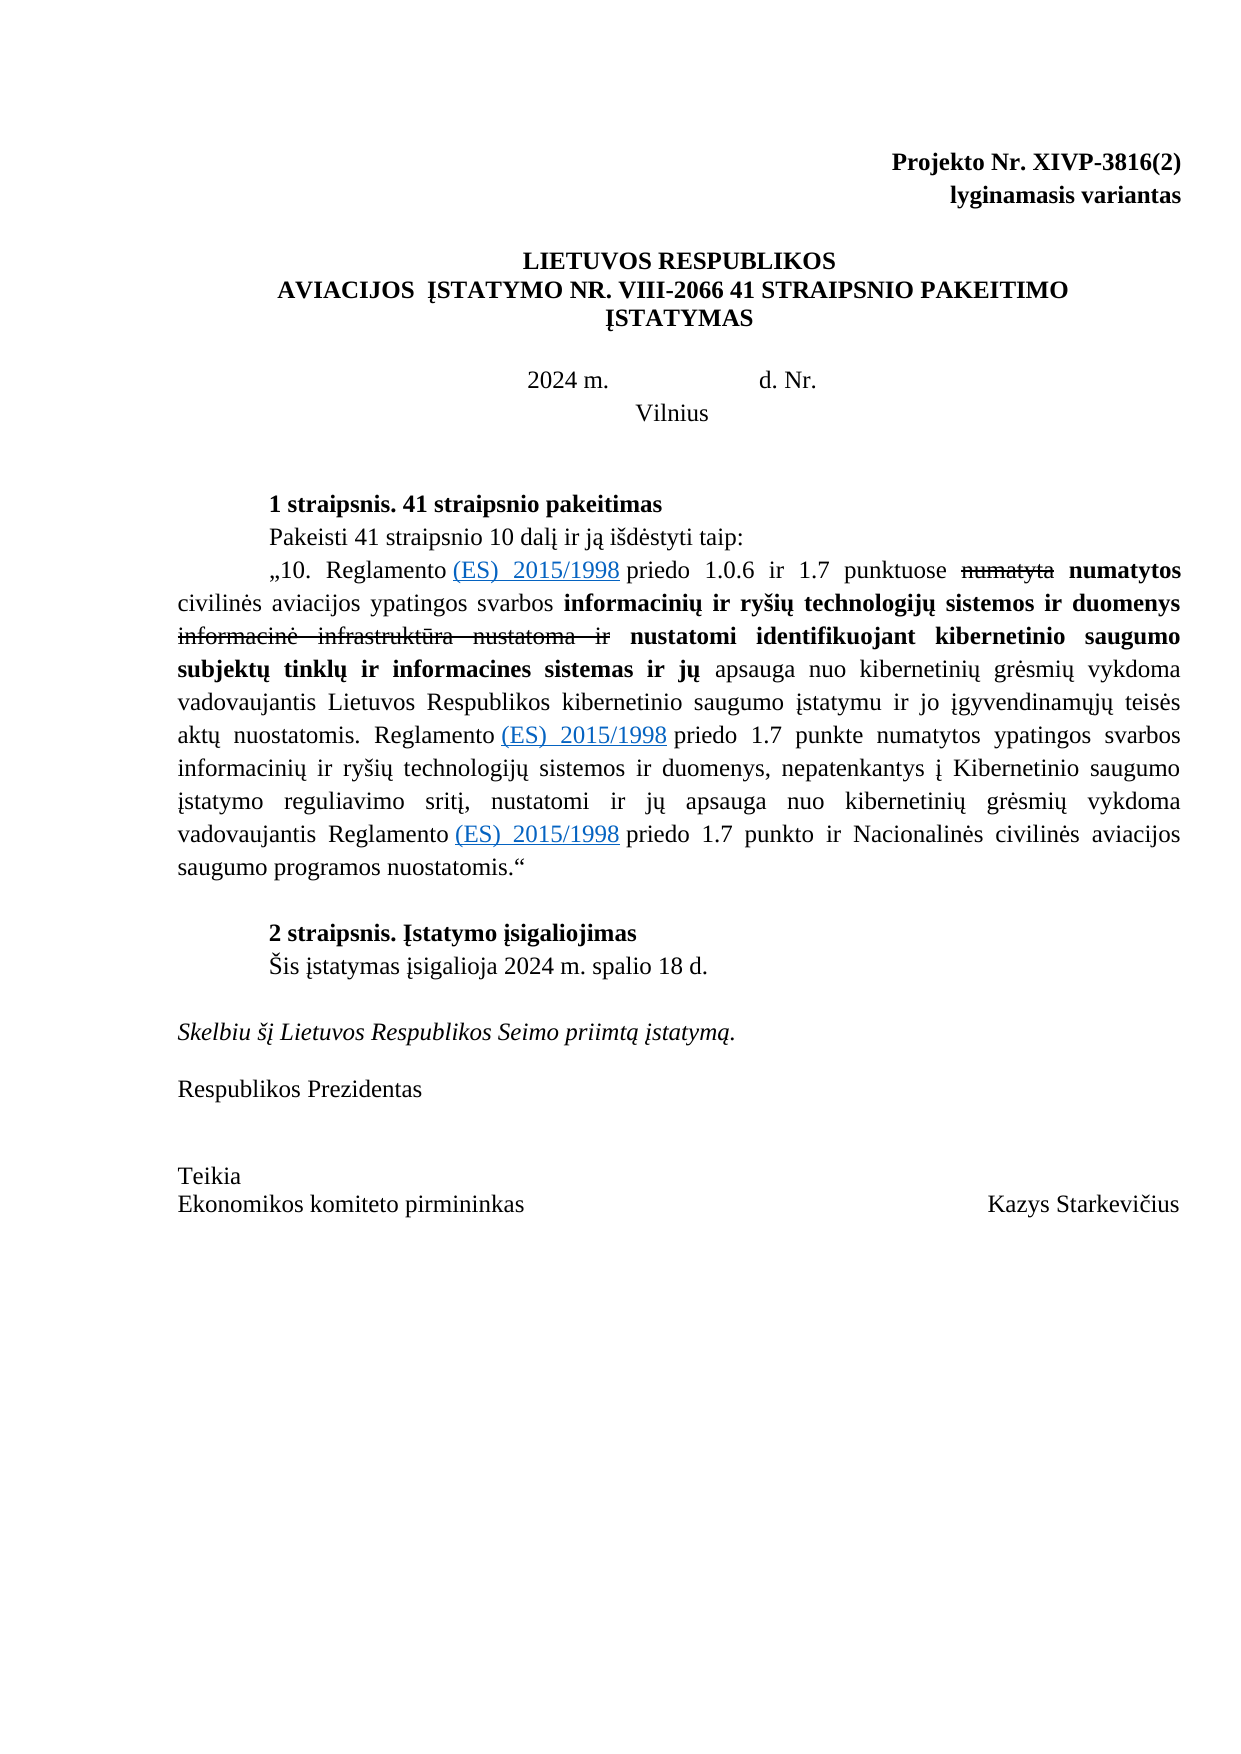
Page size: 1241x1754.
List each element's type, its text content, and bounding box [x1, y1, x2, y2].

text Ekonomikos komiteto pirmininkas Kazys Starkevičius [177, 1189, 1181, 1218]
text Respublikos Prezidentas [177, 1074, 1167, 1103]
text Skelbiu šį Lietuvos Respublikos Seimo priimtą įstatymą. [177, 1017, 1167, 1046]
text LIETUVOS RESPUBLIKOS [177, 246, 1181, 275]
text Šis įstatymas įsigalioja 2024 m. spalio 18 d. [177, 951, 1169, 980]
text lyginamasis variantas [177, 180, 1181, 209]
text Teikia [177, 1161, 1181, 1189]
text „10. Reglamento (ES) 2015/1998 priedo 1.0.6 ir 1.7 punktuose numatyta numatytos civilinės aviacijos ypatingos svarbos informacinių ir ryšių technologijų sistemos ir duomenys informacinė infrastruktūra nustatoma ir nustatomi identifikuojant kibernetinio saugumo subjektų tinklų ir informacines sistemas ir jų apsauga nuo kibernetinių grėsmių vykdoma vadovaujantis Lietuvos Respublikos kibernetinio saugumo įstatymu ir jo įgyvendinamųjų teisės aktų nuostatomis. Reglamento (ES) 2015/1998 priedo 1.7 punkte numatytos ypatingos svarbos informacinių ir ryšių technologijų sistemos ir duomenys, nepatenkantys į Kibernetinio saugumo įstatymo reguliavimo sritį, nustatomi ir jų apsauga nuo kibernetinių grėsmių vykdoma vadovaujantis Reglamento (ES) 2015/1998 priedo 1.7 punkto ir Nacionalinės civilinės aviacijos saugumo programos nuostatomis.“ [177, 555, 1181, 881]
text 2024 m. d. Nr. [177, 365, 1167, 394]
text Vilnius [177, 398, 1167, 427]
text 1 straipsnis. 41 straipsnio pakeitimas [177, 489, 1181, 517]
text 2 straipsnis. Įstatymo įsigaliojimas [177, 918, 1169, 947]
text Projekto Nr. XIVP-3816(2) [177, 147, 1181, 176]
text Pakeisti 41 straipsnio 10 dalį ir ją išdėstyti taip: [177, 522, 1181, 551]
text AVIACIJOS ĮSTATYMO NR. VIII-2066 41 STRAIPSNIO PAKEITIMO [177, 275, 1181, 303]
text ĮSTATYMAS [177, 303, 1181, 332]
